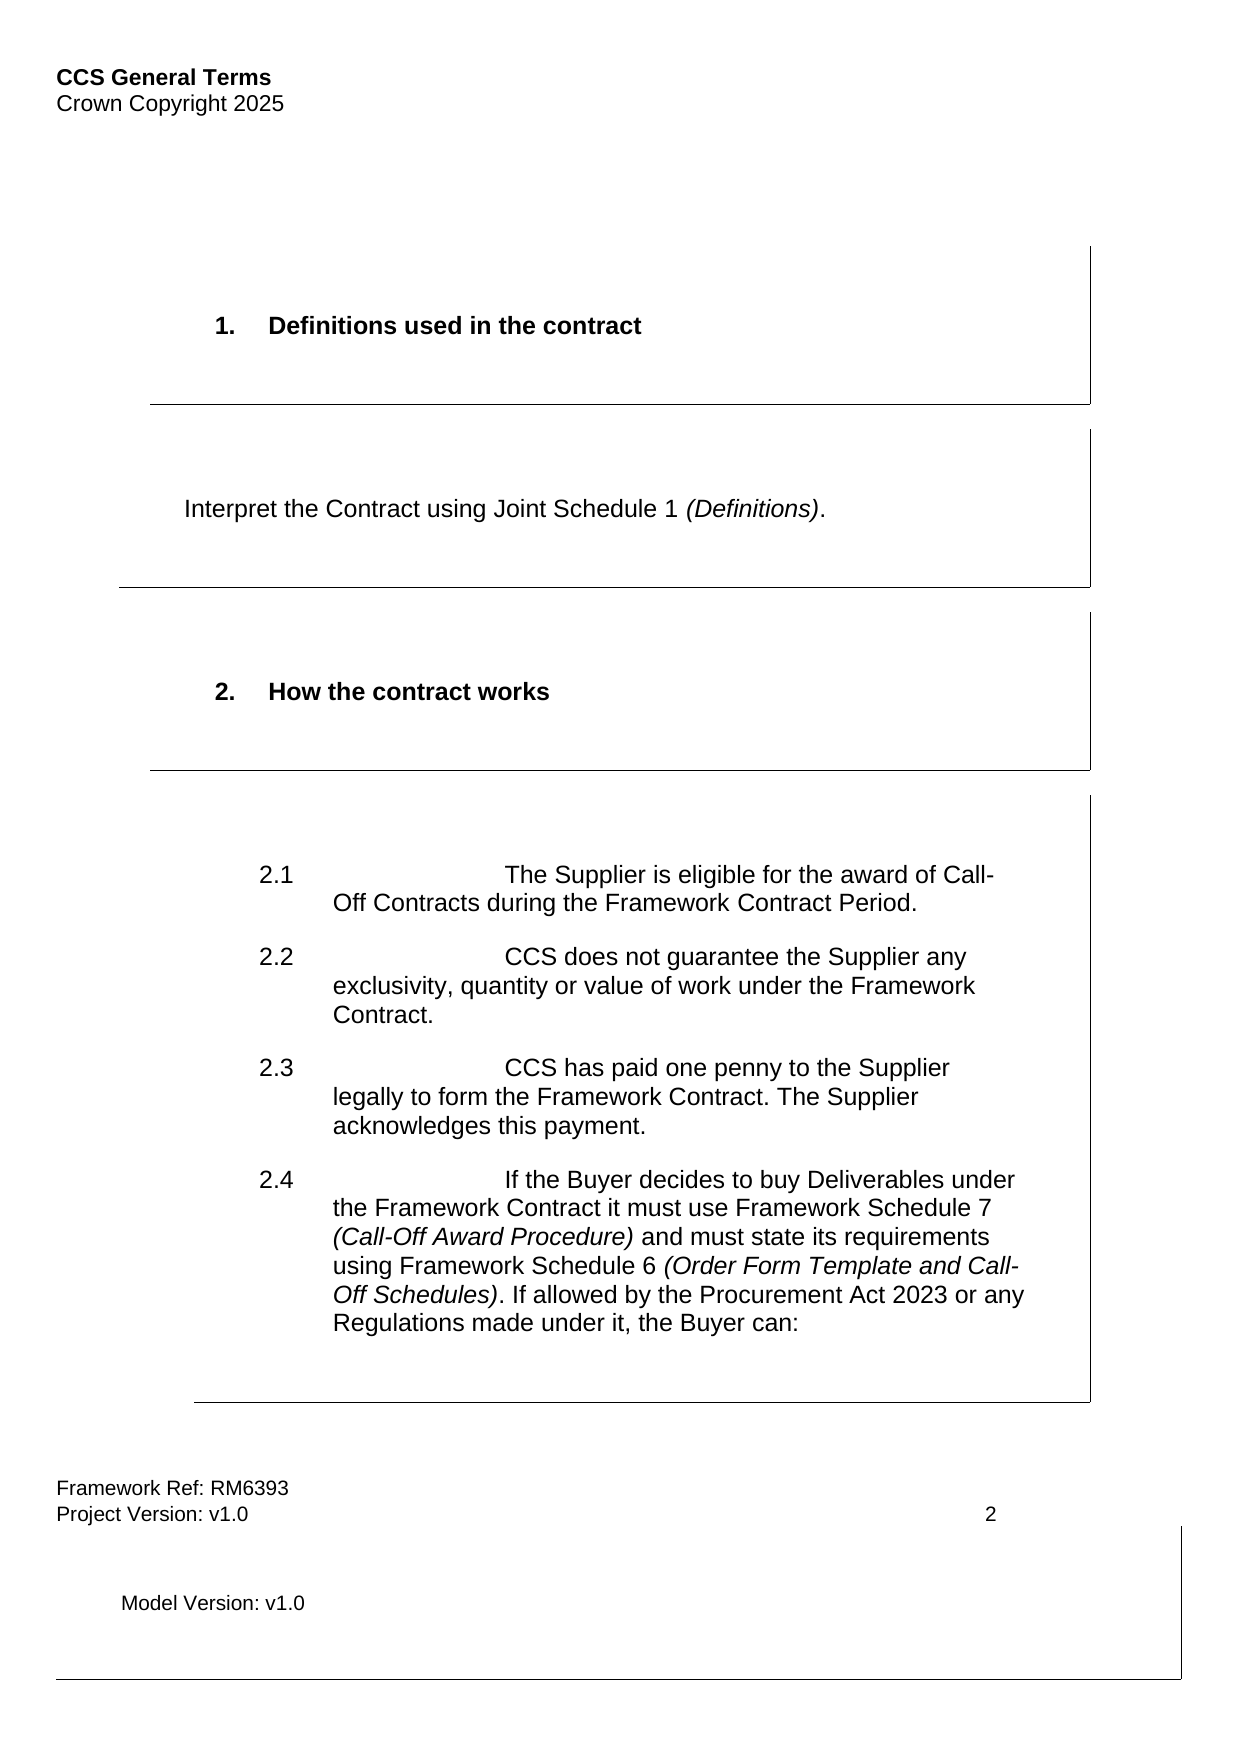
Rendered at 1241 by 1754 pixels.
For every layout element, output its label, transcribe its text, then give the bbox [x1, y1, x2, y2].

list CCS does not guarantee the Supplier any exclusivity, quantity or value of work under the Framework Contract. [194, 878, 1090, 989]
list Definitions used in the contract [150, 246, 1090, 404]
list CCS has paid one penny to the Supplier legally to form the Framework Contract. The Supplier acknowledges this payment. [194, 989, 1090, 1100]
list How the contract works [150, 612, 1090, 770]
text Interpret the Contract using Joint Schedule 1 (Definitions). [119, 429, 1090, 587]
list If the Buyer decides to buy Deliverables under the Framework Contract it must use Framework Schedule 7 (Call-Off Award Procedure) and must state its requirements using Framework Schedule 6 (Order Form Template and Call-Off Schedules). If allowed by the Procurement Act 2023 or any Regulations made under it, the Buyer can: [194, 1100, 1090, 1402]
list The Supplier is eligible for the award of Call-Off Contracts during the Framework Contract Period. [194, 795, 1090, 878]
